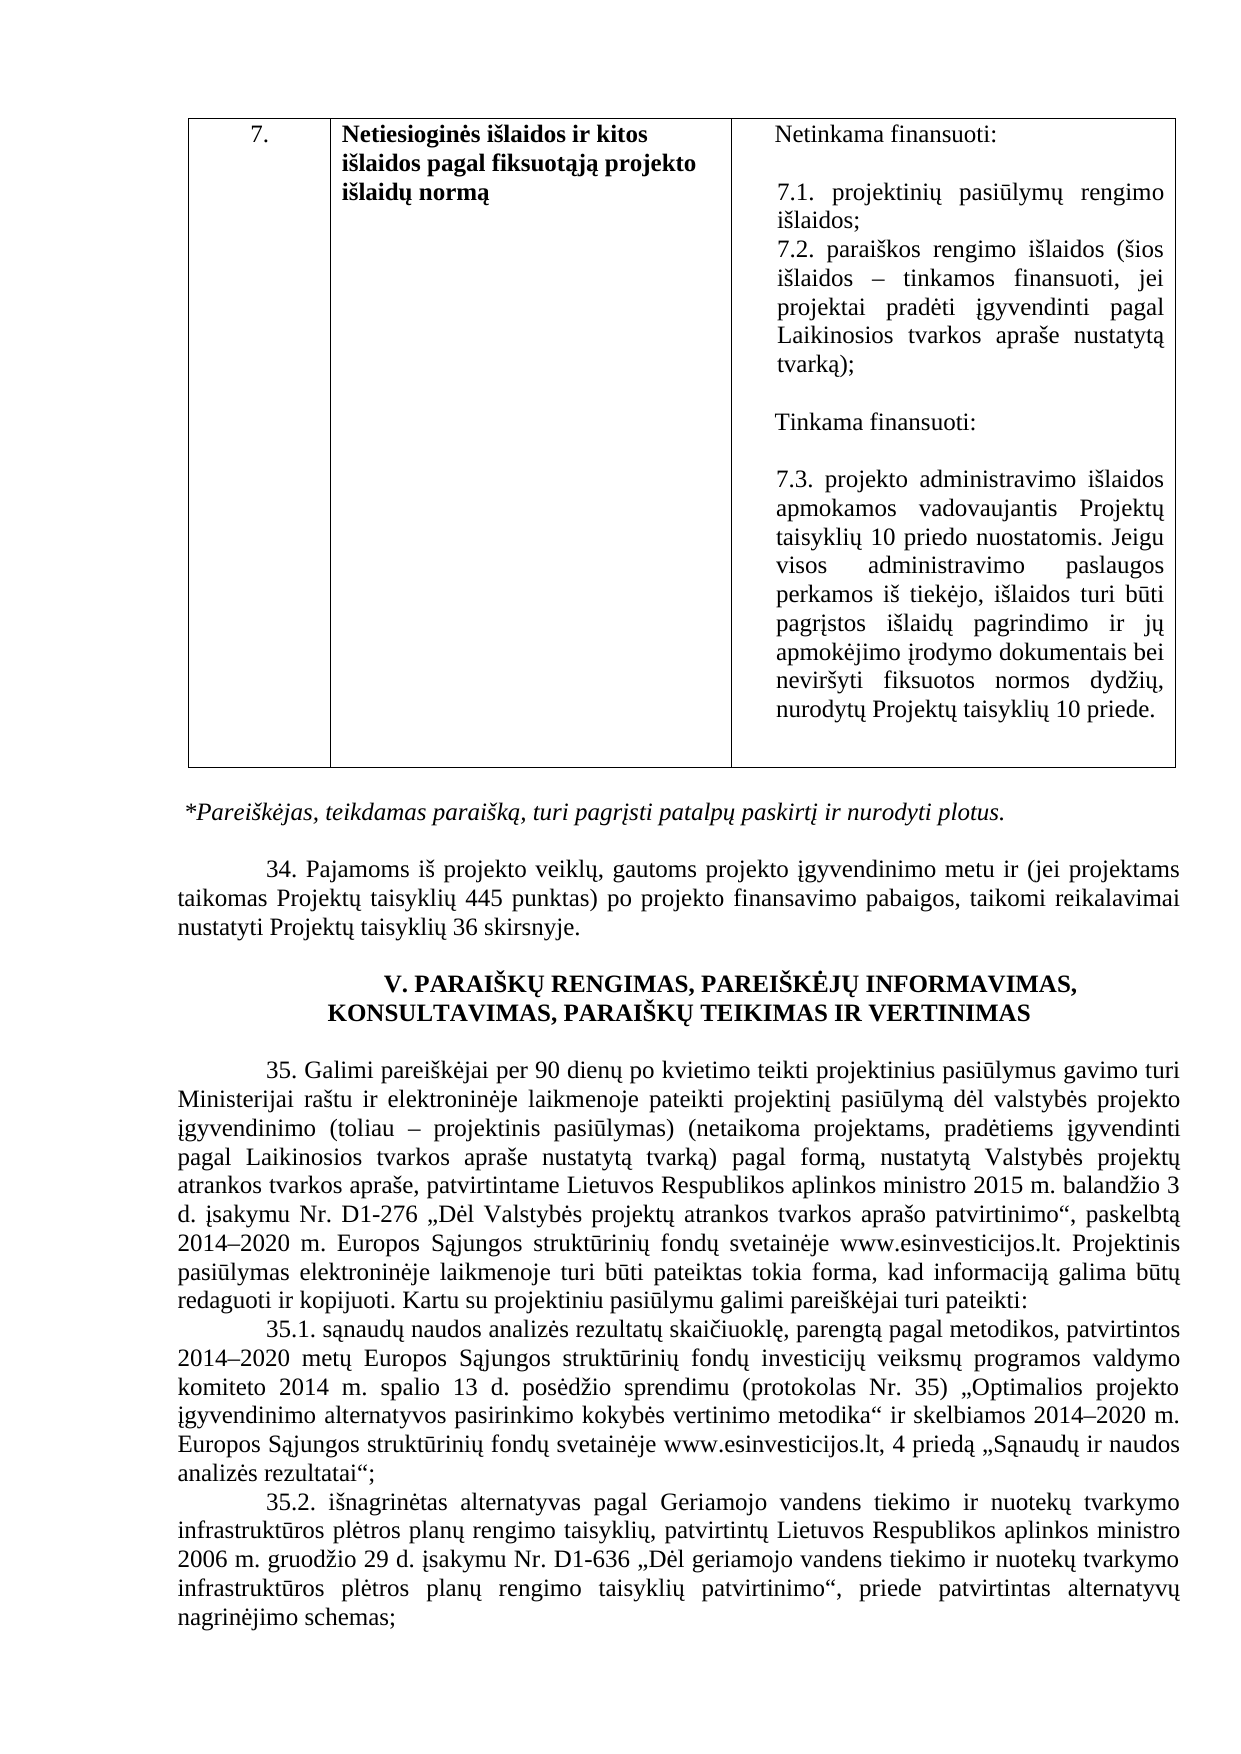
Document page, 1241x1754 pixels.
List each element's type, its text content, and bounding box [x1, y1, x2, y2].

table_cell 7. [189, 119, 330, 767]
text V. PARAIŠKŲ RENGIMAS, PAREIŠKĖJŲ INFORMAVIMAS, KONSULTAVIMAS, PARAIŠKŲ TEIKIMAS IR VERTINIMAS [177, 969, 1181, 1027]
text *Pareiškėjas, teikdamas paraišką, turi pagrįsti patalpų paskirtį ir nurodyti plotus. [177, 797, 1181, 826]
table_cell Netiesioginės išlaidos ir kitos išlaidos pagal fiksuotąją projekto išlaidų normą [331, 119, 731, 767]
text 35. Galimi pareiškėjai per 90 dienų po kvietimo teikti projektinius pasiūlymus gavimo turi Ministerijai raštu ir elektroninėje laikmenoje pateikti projektinį pasiūlymą dėl valstybės projekto įgyvendinimo (toliau – projektinis pasiūlymas) (netaikoma projektams, pradėtiems įgyvendinti pagal Laikinosios tvarkos apraše nustatytą tvarką) pagal formą, nustatytą Valstybės projektų atrankos tvarkos apraše, patvirtintame Lietuvos Respublikos aplinkos ministro 2015 m. balandžio 3 d. įsakymu Nr. D1-276 „Dėl Valstybės projektų atrankos tvarkos aprašo patvirtinimo“, paskelbtą 2014–2020 m. Europos Sąjungos struktūrinių fondų svetainėje www.esinvesticijos.lt. Projektinis pasiūlymas elektroninėje laikmenoje turi būti pateiktas tokia forma, kad informaciją galima būtų redaguoti ir kopijuoti. Kartu su projektiniu pasiūlymu galimi pareiškėjai turi pateikti: [177, 1056, 1181, 1314]
text 35.2. išnagrinėtas alternatyvas pagal Geriamojo vandens tiekimo ir nuotekų tvarkymo infrastruktūros plėtros planų rengimo taisyklių, patvirtintų Lietuvos Respublikos aplinkos ministro 2006 m. gruodžio 29 d. įsakymu Nr. D1-636 „Dėl geriamojo vandens tiekimo ir nuotekų tvarkymo infrastruktūros plėtros planų rengimo taisyklių patvirtinimo“, priede patvirtintas alternatyvų nagrinėjimo schemas; [177, 1487, 1181, 1631]
text 34. Pajamoms iš projekto veiklų, gautoms projekto įgyvendinimo metu ir (jei projektams taikomas Projektų taisyklių 445 punktas) po projekto finansavimo pabaigos, taikomi reikalavimai nustatyti Projektų taisyklių 36 skirsnyje. [177, 854, 1181, 941]
text 35.1. sąnaudų naudos analizės rezultatų skaičiuoklę, parengtą pagal metodikos, patvirtintos 2014–2020 metų Europos Sąjungos struktūrinių fondų investicijų veiksmų programos valdymo komiteto 2014 m. spalio 13 d. posėdžio sprendimu (protokolas Nr. 35) „Optimalios projekto įgyvendinimo alternatyvos pasirinkimo kokybės vertinimo metodika“ ir skelbiamos 2014–2020 m. Europos Sąjungos struktūrinių fondų svetainėje www.esinvesticijos.lt, 4 priedą „Sąnaudų ir naudos analizės rezultatai“; [177, 1314, 1181, 1487]
table_cell Netinkama finansuoti: 7.1. projektinių pasiūlymų rengimo išlaidos; 7.2. paraiškos rengimo išlaidos (šios išlaidos – tinkamos finansuoti, jei projektai pradėti įgyvendinti pagal Laikinosios tvarkos apraše nustatytą tvarką); Tinkama finansuoti: 7.3. projekto administravimo išlaidos apmokamos vadovaujantis Projektų taisyklių 10 priedo nuostatomis. Jeigu visos administravimo paslaugos perkamos iš tiekėjo, išlaidos turi būti pagrįstos išlaidų pagrindimo ir jų apmokėjimo įrodymo dokumentais bei neviršyti fiksuotos normos dydžių, nurodytų Projektų taisyklių 10 priede. [732, 119, 1175, 767]
